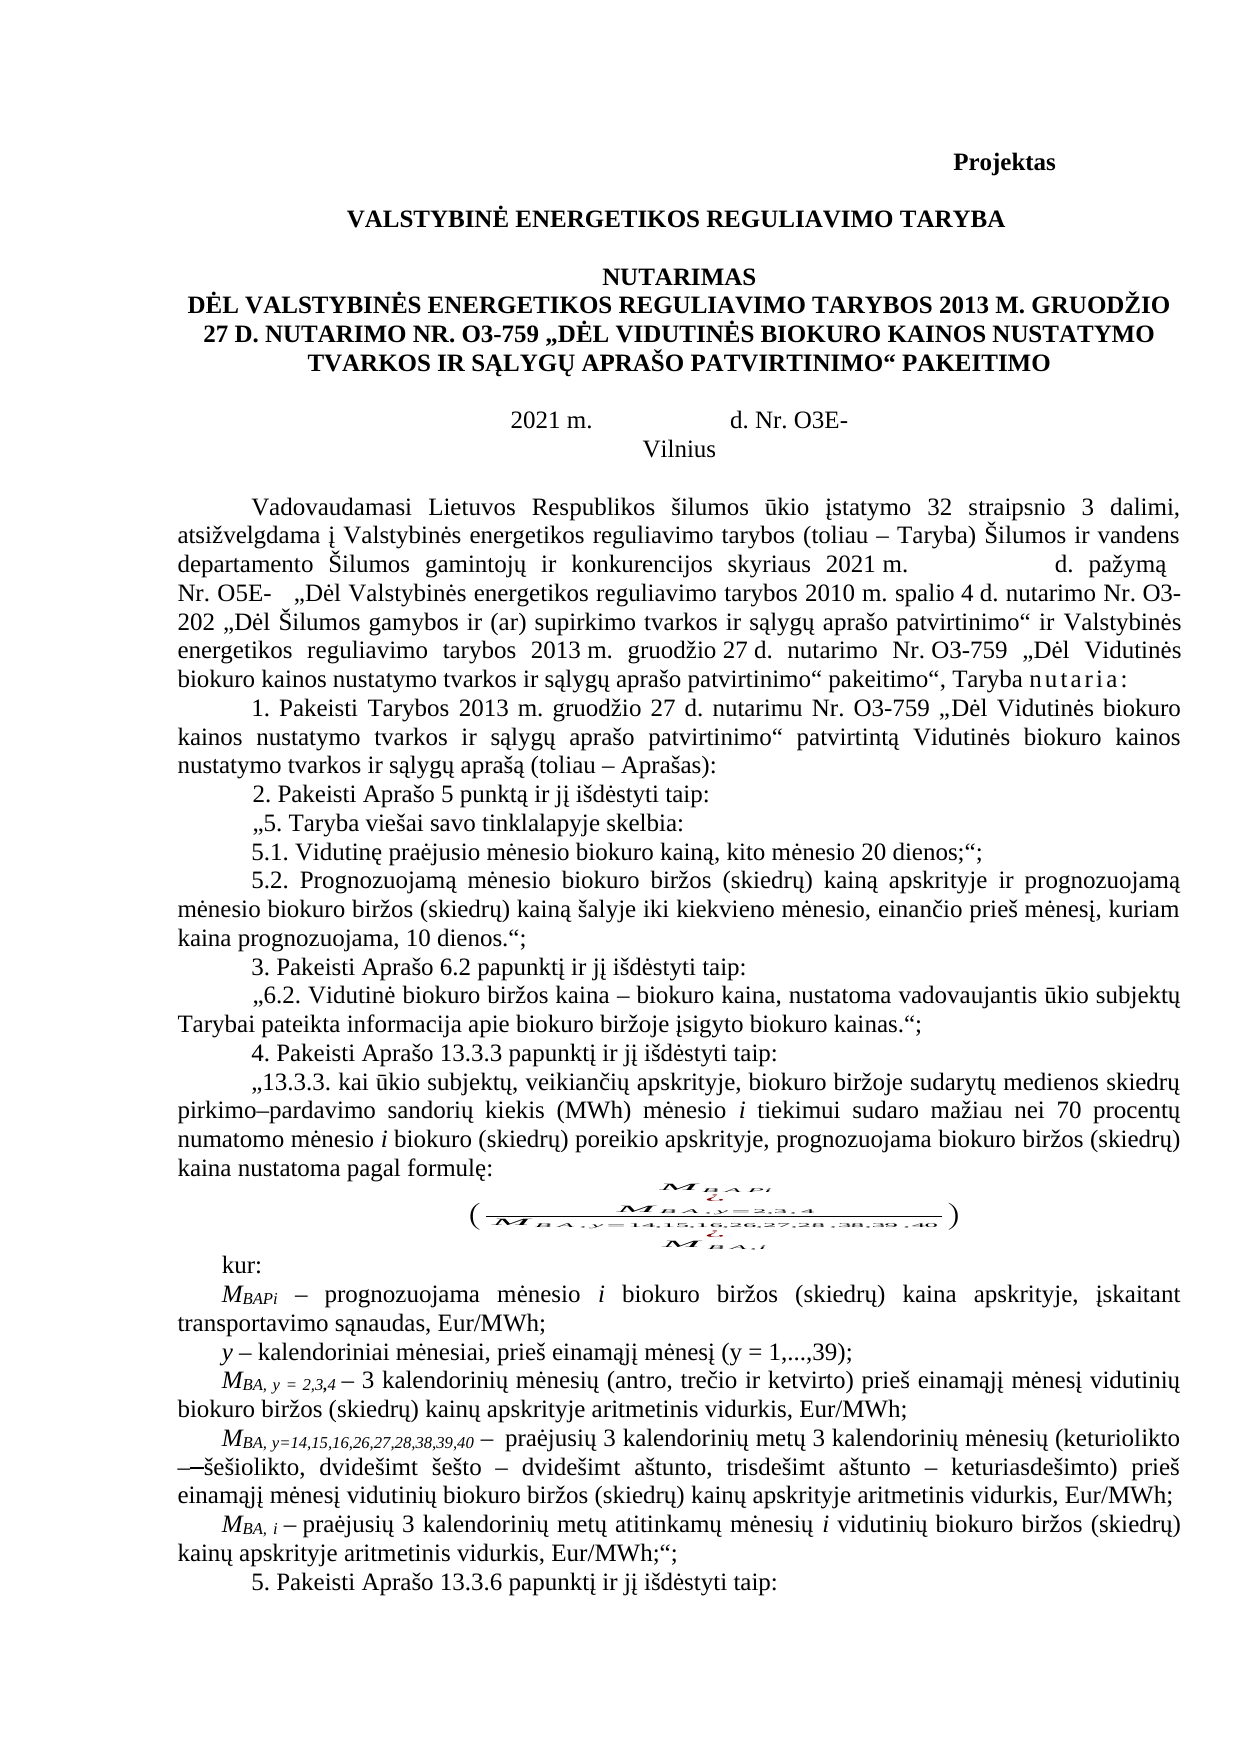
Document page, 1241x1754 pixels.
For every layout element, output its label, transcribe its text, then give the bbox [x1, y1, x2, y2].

text 5. Pakeisti Aprašo 13.3.6 papunktį ir jį išdėstyti taip: [177, 1567, 1181, 1596]
text MBAPi – prognozuojama mėnesio i biokuro biržos (skiedrų) kaina apskrityje, įskaitant transportavimo sąnaudas, Eur/MWh; [177, 1279, 1181, 1337]
text MBA, i – praėjusių 3 kalendorinių metų atitinkamų mėnesių i vidutinių biokuro biržos (skiedrų) kainų apskrityje aritmetinis vidurkis, Eur/MWh;“; [177, 1509, 1181, 1567]
text 5.1. Vidutinę praėjusio mėnesio biokuro kainą, kito mėnesio 20 dienos;“; [177, 837, 1181, 866]
text VALSTYBINĖ ENERGETIKOS REGULIAVIMO TARYBA [177, 204, 1181, 233]
text 5.2. Prognozuojamą mėnesio biokuro biržos (skiedrų) kainą apskrityje ir prognozuojamą mėnesio biokuro biržos (skiedrų) kainą šalyje iki kiekvieno mėnesio, einančio prieš mėnesį, kuriam kaina prognozuojama, 10 dienos.“; [177, 866, 1181, 952]
text Projektas [927, 147, 1181, 176]
text „13.3.3. kai ūkio subjektų, veikiančių apskrityje, biokuro biržoje sudarytų medienos skiedrų pirkimo‒pardavimo sandorių kiekis (MWh) mėnesio i tiekimui sudaro mažiau nei 70 procentų numatomo mėnesio i biokuro (skiedrų) poreikio apskrityje, prognozuojama biokuro biržos (skiedrų) kaina nustatoma pagal formulę: [177, 1067, 1181, 1182]
text Vadovaudamasi Lietuvos Respublikos šilumos ūkio įstatymo 32 straipsnio 3 dalimi, atsižvelgdama į Valstybinės energetikos reguliavimo tarybos (toliau – Taryba) Šilumos ir vandens departamento Šilumos gamintojų ir konkurencijos skyriaus 2021 m. d. pažymą Nr. O5E- „Dėl Valstybinės energetikos reguliavimo tarybos 2010 m. spalio 4 d. nutarimo Nr. O3-202 „Dėl Šilumos gamybos ir (ar) supirkimo tvarkos ir sąlygų aprašo patvirtinimo“ ir Valstybinės energetikos reguliavimo tarybos 2013 m. gruodžio 27 d. nutarimo Nr. O3-759 „Dėl Vidutinės biokuro kainos nustatymo tvarkos ir sąlygų aprašo patvirtinimo“ pakeitimo“, Taryba nutaria: [177, 492, 1181, 693]
text MBA, y = 2,3,4 – 3 kalendorinių mėnesių (antro, trečio ir ketvirto) prieš einamąjį mėnesį vidutinių biokuro biržos (skiedrų) kainų apskrityje aritmetinis vidurkis, Eur/MWh; [177, 1366, 1181, 1423]
text Vilnius [177, 434, 1181, 463]
text „5. Taryba viešai savo tinklalapyje skelbia: [177, 808, 1181, 837]
text kur: [177, 1251, 1181, 1279]
text „6.2. Vidutinė biokuro biržos kaina – biokuro kaina, nustatoma vadovaujantis ūkio subjektų Tarybai pateikta informacija apie biokuro biržoje įsigyto biokuro kainas.“; [177, 981, 1181, 1038]
text 4. Pakeisti Aprašo 13.3.3 papunktį ir jį išdėstyti taip: [177, 1038, 1181, 1067]
text 3. Pakeisti Aprašo 6.2 papunktį ir jį išdėstyti taip: [177, 952, 1181, 981]
text MBA, y=14,15,16,26,27,28,38,39,40 – praėjusių 3 kalendorinių metų 3 kalendorinių mėnesių (keturiolikto – šešiolikto, dvidešimt šešto – dvidešimt aštunto, trisdešimt aštunto – keturiasdešimto) prieš einamąjį mėnesį vidutinių biokuro biržos (skiedrų) kainų apskrityje aritmetinis vidurkis, Eur/MWh; [177, 1423, 1181, 1509]
text 2021 m. d. Nr. O3E- [177, 406, 1181, 434]
text 2. Pakeisti Aprašo 5 punktą ir jį išdėstyti taip: [177, 779, 1181, 808]
text 1. Pakeisti Tarybos 2013 m. gruodžio 27 d. nutarimu Nr. O3-759 „Dėl Vidutinės biokuro kainos nustatymo tvarkos ir sąlygų aprašo patvirtinimo“ patvirtintą Vidutinės biokuro kainos nustatymo tvarkos ir sąlygų aprašą (toliau – Aprašas): [177, 693, 1181, 779]
text NUTARIMAS [177, 262, 1181, 291]
text y – kalendoriniai mėnesiai, prieš einamąjį mėnesį (y = 1,...,39); [177, 1337, 1181, 1366]
text DĖL VALSTYBINĖS ENERGETIKOS REGULIAVIMO TARYBOS 2013 M. GRUODŽIO 27 D. NUTARIMO NR. O3-759 „DĖL VIDUTINĖS BIOKURO KAINOS NUSTATYMO TVARKOS IR SĄLYGŲ APRAŠO PATVIRTINIMO“ PAKEITIMO [177, 291, 1181, 377]
